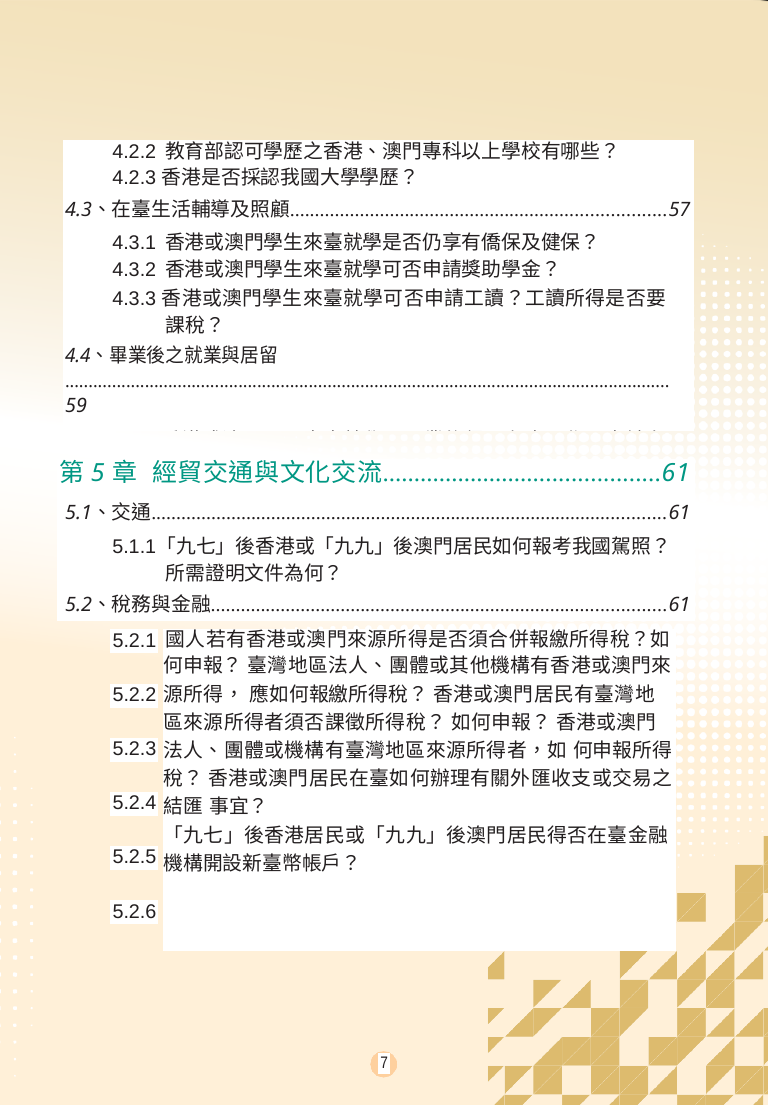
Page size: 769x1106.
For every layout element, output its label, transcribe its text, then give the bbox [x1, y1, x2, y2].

text 4.3.3 香港或澳門學生來臺就學可否申請工讀？工讀所得是否要 課稅？ [112, 283, 674, 338]
text 7 [380, 1053, 390, 1072]
text 4.3、在臺生活輔導及照顧 57 [65, 195, 694, 222]
text 4.3.1 香港或澳門學生來臺就學是否仍享有僑保及健保？ [112, 228, 694, 255]
text 5.2.5 [112, 846, 158, 868]
text 5.2.4 [112, 792, 158, 814]
text 5.1、交通 61 [65, 498, 695, 525]
text 4.3.2 香港或澳門學生來臺就學可否申請獎助學金？ [112, 255, 694, 282]
text 4.4、畢業後之就業與居留 59 [65, 342, 694, 418]
text 5.2.2 [112, 684, 158, 706]
text 何申報？ 臺灣地區法人、團體或其他機構有香港或澳門來源所得， 應如何報繳所得稅？ 香港或澳門居民有臺灣地區來源所得者須否課徵所得稅？ 如何申報？ 香港或澳門法人、團體或機構有臺灣地區來源所得者，如 何申報所得稅？ 香港或澳門居民在臺如何辦理有關外匯收支或交易之結匯 事宜？ [163, 652, 674, 820]
text 5.2.6 [112, 900, 158, 923]
text 5.1.1「九七」後香港或「九九」後澳門居民如何報考我國駕照？ 所需證明文件為何？ [112, 532, 673, 586]
text 5.2、稅務與金融 61 [65, 590, 695, 617]
text 4.4.1 香港或澳門居民來臺就學，畢業後得否留臺工作及申請在 臺居留？ [112, 425, 674, 431]
text 5.2.1 [112, 629, 158, 652]
text 4.2.3 香港是否採認我國大學學歷？ [112, 163, 694, 190]
text 5.2.3 [112, 738, 158, 760]
text 第 5 章 經貿交通與文化交流 61 [59, 459, 695, 487]
text 國人若有香港或澳門來源所得是否須合併報繳所得稅？如 [165, 629, 676, 650]
text 4.2.2 教育部認可學歷之香港、澳門專科以上學校有哪些？ [112, 140, 694, 163]
text 「九七」後香港居民或「九九」後澳門居民得否在臺金融 機構開設新臺幣帳戶？ [163, 821, 674, 876]
